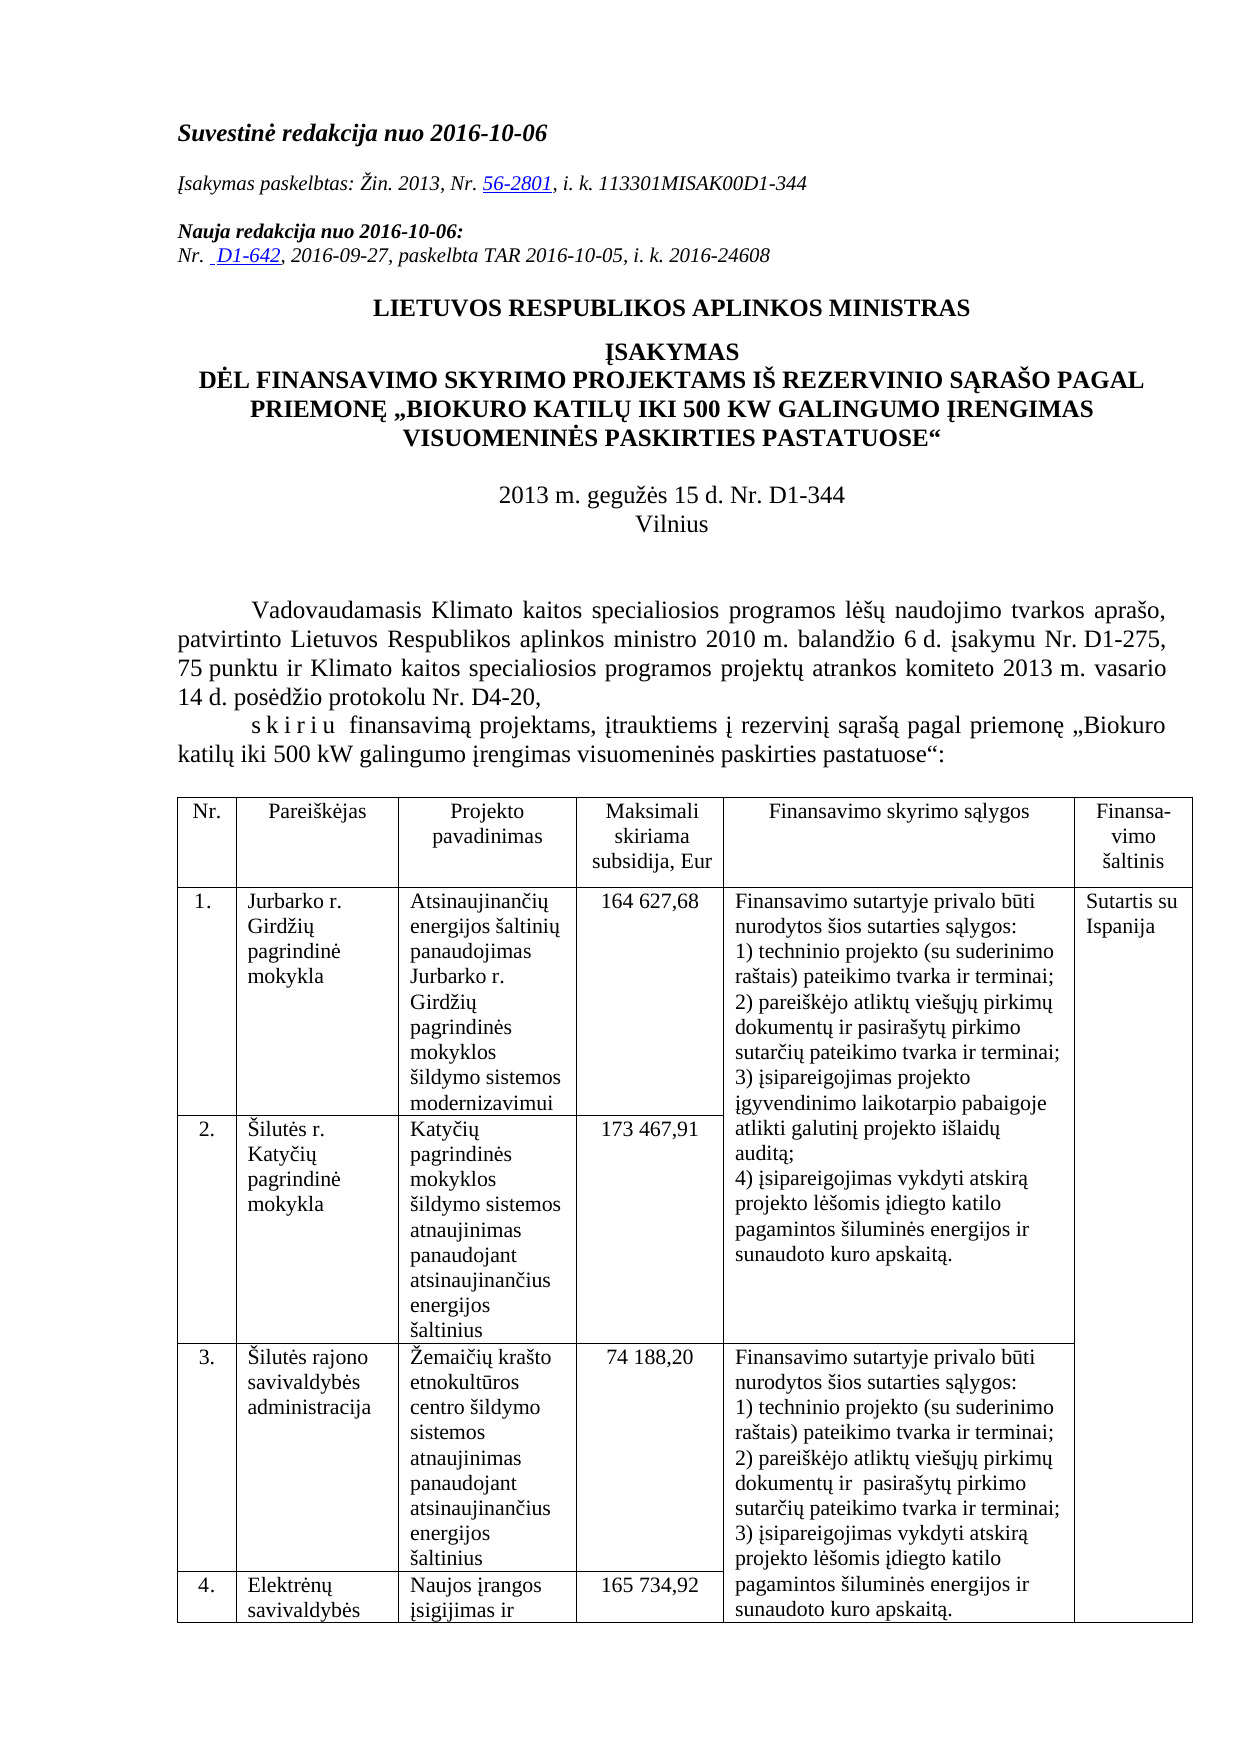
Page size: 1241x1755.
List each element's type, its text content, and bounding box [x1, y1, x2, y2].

table_cell 4. [178, 1572, 236, 1622]
table_cell 173 467,91 [577, 1116, 723, 1343]
table_cell Šilutės r. Katyčių pagrindinė mokykla [237, 1116, 398, 1343]
text LIETUVOS RESPUBLIKOS APLINKOS MINISTRAS [177, 293, 1166, 322]
table_cell Žemaičių krašto etnokultūros centro šildymo sistemos atnaujinimas panaudojant atsinaujinančius energijos šaltinius [399, 1344, 576, 1571]
text 2013 m. gegužės 15 d. Nr. D1-344 [177, 480, 1166, 509]
table_cell 74 188,20 [577, 1344, 723, 1571]
table_header Maksimali skiriama subsidija, Eur [577, 798, 723, 887]
table_cell 1. [178, 888, 236, 1115]
text Įsakymas paskelbtas: Žin. 2013, Nr. 56-2801, i. k. 113301MISAK00D1-344 [177, 171, 1166, 195]
table_header Nr. [178, 798, 236, 887]
table_cell Jurbarko r. Girdžių pagrindinė mokykla [237, 888, 398, 1115]
table_header Finansa-vimo šaltinis [1075, 798, 1192, 887]
table_cell Elektrėnų savivaldybės [237, 1572, 398, 1622]
table_cell 165 734,92 [577, 1572, 723, 1622]
table_cell Finansavimo sutartyje privalo būti nurodytos šios sutarties sąlygos: 1) techninio projekto (su suderinimo raštais) pateikimo tvarka ir terminai; 2) pareiškėjo atliktų viešųjų pirkimų dokumentų ir pasirašytų pirkimo sutarčių pateikimo tvarka ir terminai; 3) įsipareigojimas projekto įgyvendinimo laikotarpio pabaigoje atlikti galutinį projekto išlaidų auditą; 4) įsipareigojimas vykdyti atskirą projekto lėšomis įdiegto katilo pagamintos šiluminės energijos ir sunaudoto kuro apskaitą. [724, 888, 1074, 1343]
table_cell 164 627,68 [577, 888, 723, 1115]
table_cell Katyčių pagrindinės mokyklos šildymo sistemos atnaujinimas panaudojant atsinaujinančius energijos šaltinius [399, 1116, 576, 1343]
text ĮSAKYMAS [177, 337, 1166, 365]
table_cell Finansavimo sutartyje privalo būti nurodytos šios sutarties sąlygos: 1) techninio projekto (su suderinimo raštais) pateikimo tvarka ir terminai; 2) pareiškėjo atliktų viešųjų pirkimų dokumentų ir pasirašytų pirkimo sutarčių pateikimo tvarka ir terminai; 3) įsipareigojimas vykdyti atskirą projekto lėšomis įdiegto katilo pagamintos šiluminės energijos ir sunaudoto kuro apskaitą. [724, 1344, 1074, 1622]
table_cell 3. [178, 1344, 236, 1571]
text Suvestinė redakcija nuo 2016-10-06 [177, 118, 1166, 147]
text skiriu finansavimą projektams, įtrauktiems į rezervinį sąrašą pagal priemonę „Biokuro katilų iki 500 kW galingumo įrengimas visuomeninės paskirties pastatuose“: [177, 710, 1166, 768]
table_header Pareiškėjas [237, 798, 398, 887]
table_cell [1075, 1343, 1192, 1622]
table_header Projekto pavadinimas [399, 798, 576, 887]
table_header Finansavimo skyrimo sąlygos [724, 798, 1074, 887]
text Vadovaudamasis Klimato kaitos specialiosios programos lėšų naudojimo tvarkos aprašo, patvirtinto Lietuvos Respublikos aplinkos ministro 2010 m. balandžio 6 d. įsakymu Nr. D1-275, 75 punktu ir Klimato kaitos specialiosios programos projektų atrankos komiteto 2013 m. vasario 14 d. posėdžio protokolu Nr. D4-20, [177, 595, 1166, 710]
table_cell Atsinaujinančių energijos šaltinių panaudojimas Jurbarko r. Girdžių pagrindinės mokyklos šildymo sistemos modernizavimui [399, 888, 576, 1115]
table_cell Sutartis su Ispanija [1075, 888, 1192, 1343]
table_cell Naujos įrangos įsigijimas ir [399, 1572, 576, 1622]
table_cell Šilutės rajono savivaldybės administracija [237, 1344, 398, 1571]
text DĖL FINANSAVIMO SKYRIMO PROJEKTAMS IŠ REZERVINIO SĄRAŠO PAGAL PRIEMONĘ „BIOKURO KATILŲ IKI 500 KW GALINGUMO ĮRENGIMAS VISUOMENINĖS PASKIRTIES PASTATUOSE“ [177, 365, 1166, 452]
text Vilnius [177, 509, 1166, 538]
table_cell 2. [178, 1116, 236, 1343]
text Nauja redakcija nuo 2016-10-06: [177, 219, 1166, 243]
text Nr. D1-642, 2016-09-27, paskelbta TAR 2016-10-05, i. k. 2016-24608 [177, 243, 1166, 267]
